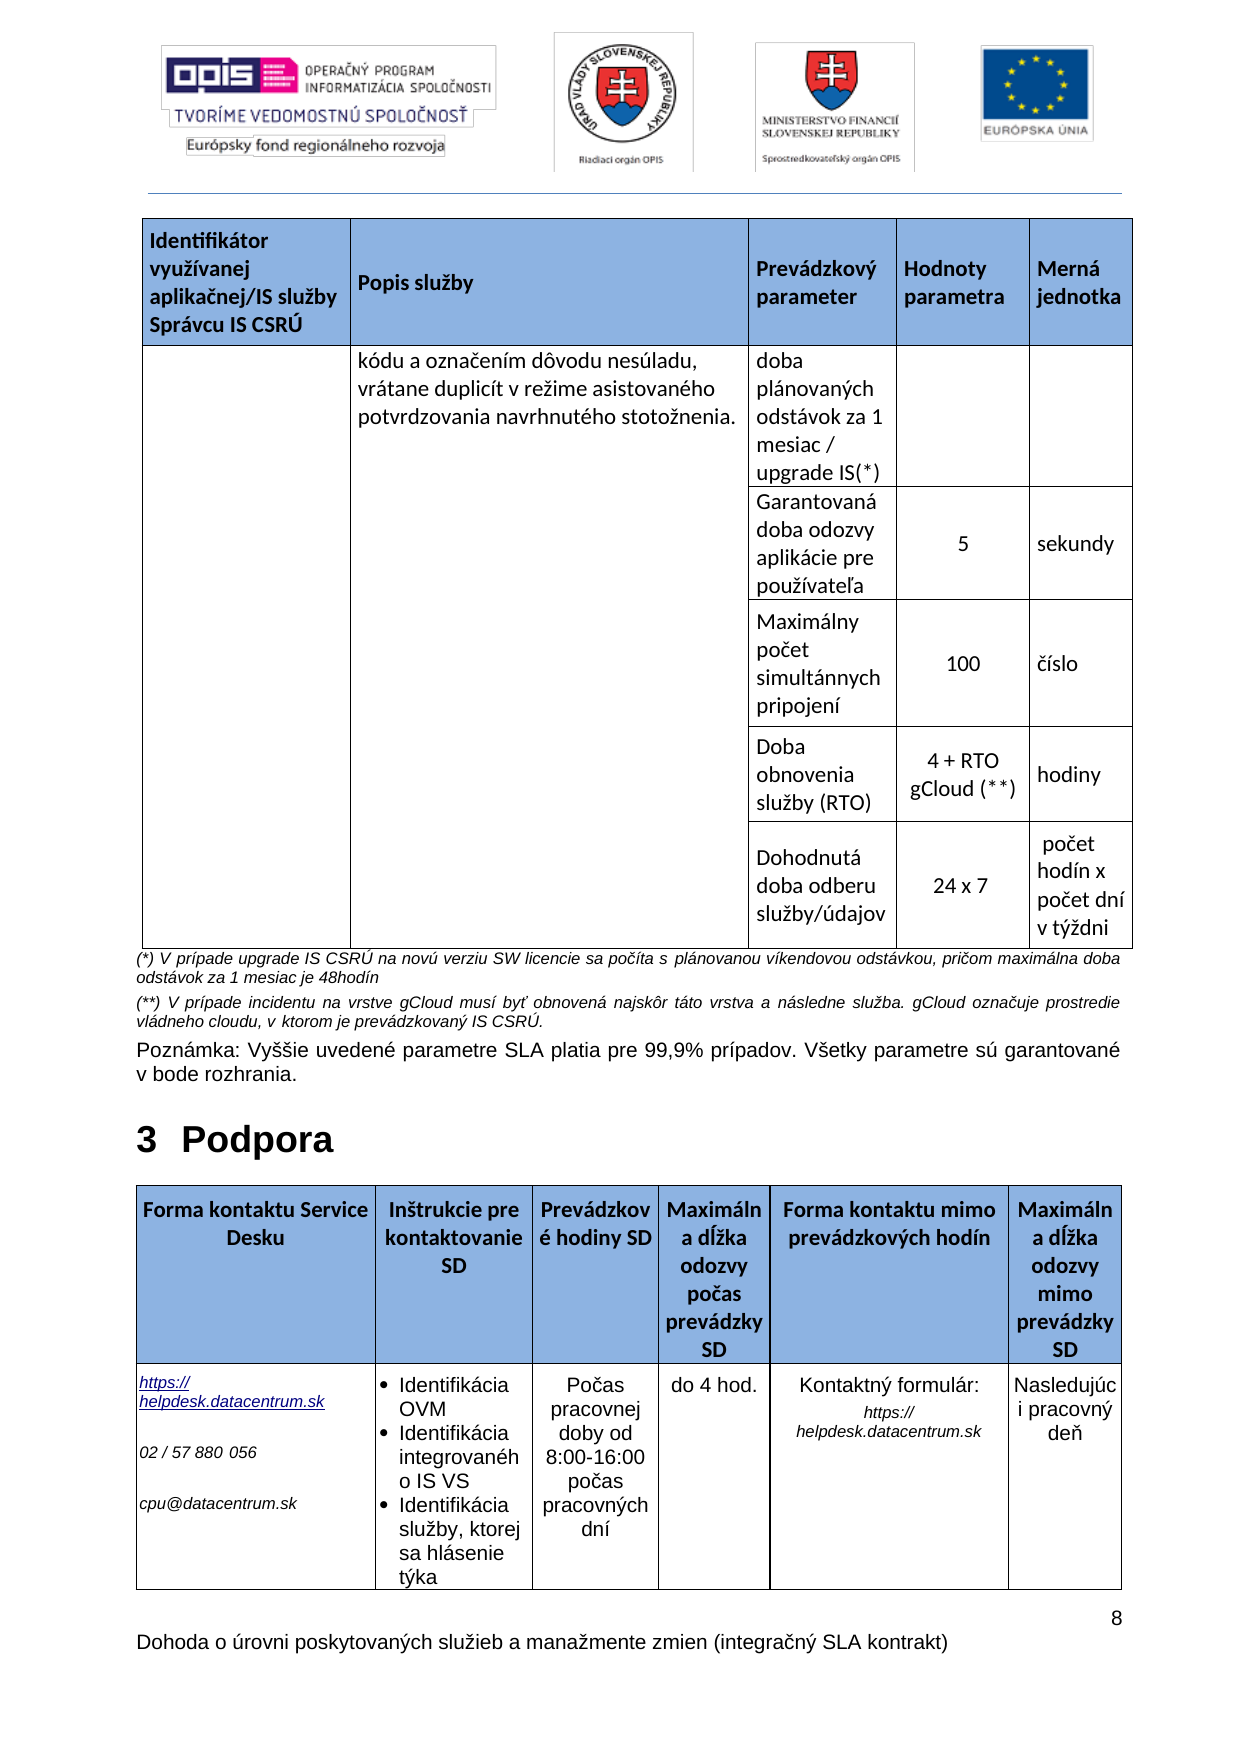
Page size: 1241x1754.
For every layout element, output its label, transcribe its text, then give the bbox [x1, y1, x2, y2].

table_cell sekundy [1030, 487, 1132, 599]
table_cell Doba obnovenia služby (RTO) [749, 727, 896, 821]
table_cell Maximálny počet simultánnych pripojení [749, 600, 896, 726]
table_cell [1030, 346, 1132, 486]
text (**) V prípade incidentu na vrstve gCloud musí byť obnovená najskôr táto vrstva a následne služba. gCloud označuje prostredie vládneho cloudu, v ktorom je prevádzkovaný IS CSRÚ. [136, 993, 1122, 1031]
table_cell Garantovaná doba odozvy aplikácie pre používateľa [749, 487, 896, 599]
table_cell kódu a označením dôvodu nesúladu, vrátane duplicít v režime asistovaného potvrdzovania navrhnutého stotožnenia. [351, 346, 748, 947]
text Poznámka: Vyššie uvedené parametre SLA platia pre 99,9% prípadov. Všetky parametre sú garantované v bode rozhrania. [136, 1038, 1122, 1086]
table_cell Kontaktný formulár: https://helpdesk.datacentrum.sk [771, 1364, 1008, 1589]
table_header Popis služby [351, 219, 748, 345]
table_header Forma kontaktu Service Desku [137, 1186, 375, 1363]
table_header Forma kontaktu mimo prevádzkových hodín [771, 1186, 1008, 1363]
table_cell [143, 346, 350, 947]
subtitle Podpora [136, 1117, 1122, 1160]
table_cell [897, 346, 1029, 486]
table_cell hodiny [1030, 727, 1132, 821]
table_header Inštrukcie pre kontaktovanie SD [376, 1186, 532, 1363]
table_cell 5 [897, 487, 1029, 599]
table_header Maximálna dĺžka odozvy počas prevádzky SD [659, 1186, 769, 1363]
table_header Prevádzkové hodiny SD [533, 1186, 658, 1363]
table_cell doba plánovaných odstávok za 1 mesiac / upgrade IS(*) [749, 346, 896, 486]
text (*) V prípade upgrade IS CSRÚ na novú verziu SW licencie sa počíta s plánovanou víkendovou odstávkou, pričom maximálna doba odstávok za 1 mesiac je 48hodín [136, 948, 1122, 987]
table_header Hodnoty parametra [897, 219, 1029, 345]
table_cell 24 x 7 [897, 822, 1029, 947]
table_cell Nasledujúci pracovný deň [1009, 1364, 1121, 1589]
table_cell https://helpdesk.datacentrum.sk 02 / 57 880 056 cpu@datacentrum.sk [137, 1364, 375, 1589]
table_cell Dohodnutá doba odberu služby/údajov [749, 822, 896, 947]
table_header Prevádzkový parameter [749, 219, 896, 345]
table_cell Identifikácia OVM Identifikácia integrovaného IS VS Identifikácia služby, ktorej sa hlásenie týka Popis problému [376, 1364, 532, 1589]
table_cell 4 + RTO gCloud (**) [897, 727, 1029, 821]
table_cell počet hodín x počet dní v týždni [1030, 822, 1132, 947]
table_cell číslo [1030, 600, 1132, 726]
table_header Maximálna dĺžka odozvy mimo prevádzky SD [1009, 1186, 1121, 1363]
table_header Merná jednotka [1030, 219, 1132, 345]
table_cell Počas pracovnej doby od 8:00-16:00 počas pracovných dní [533, 1364, 658, 1589]
table_header Identifikátor využívanej aplikačnej/IS služby Správcu IS CSRÚ [143, 219, 350, 345]
table_cell 100 [897, 600, 1029, 726]
table_cell do 4 hod. [659, 1364, 769, 1589]
